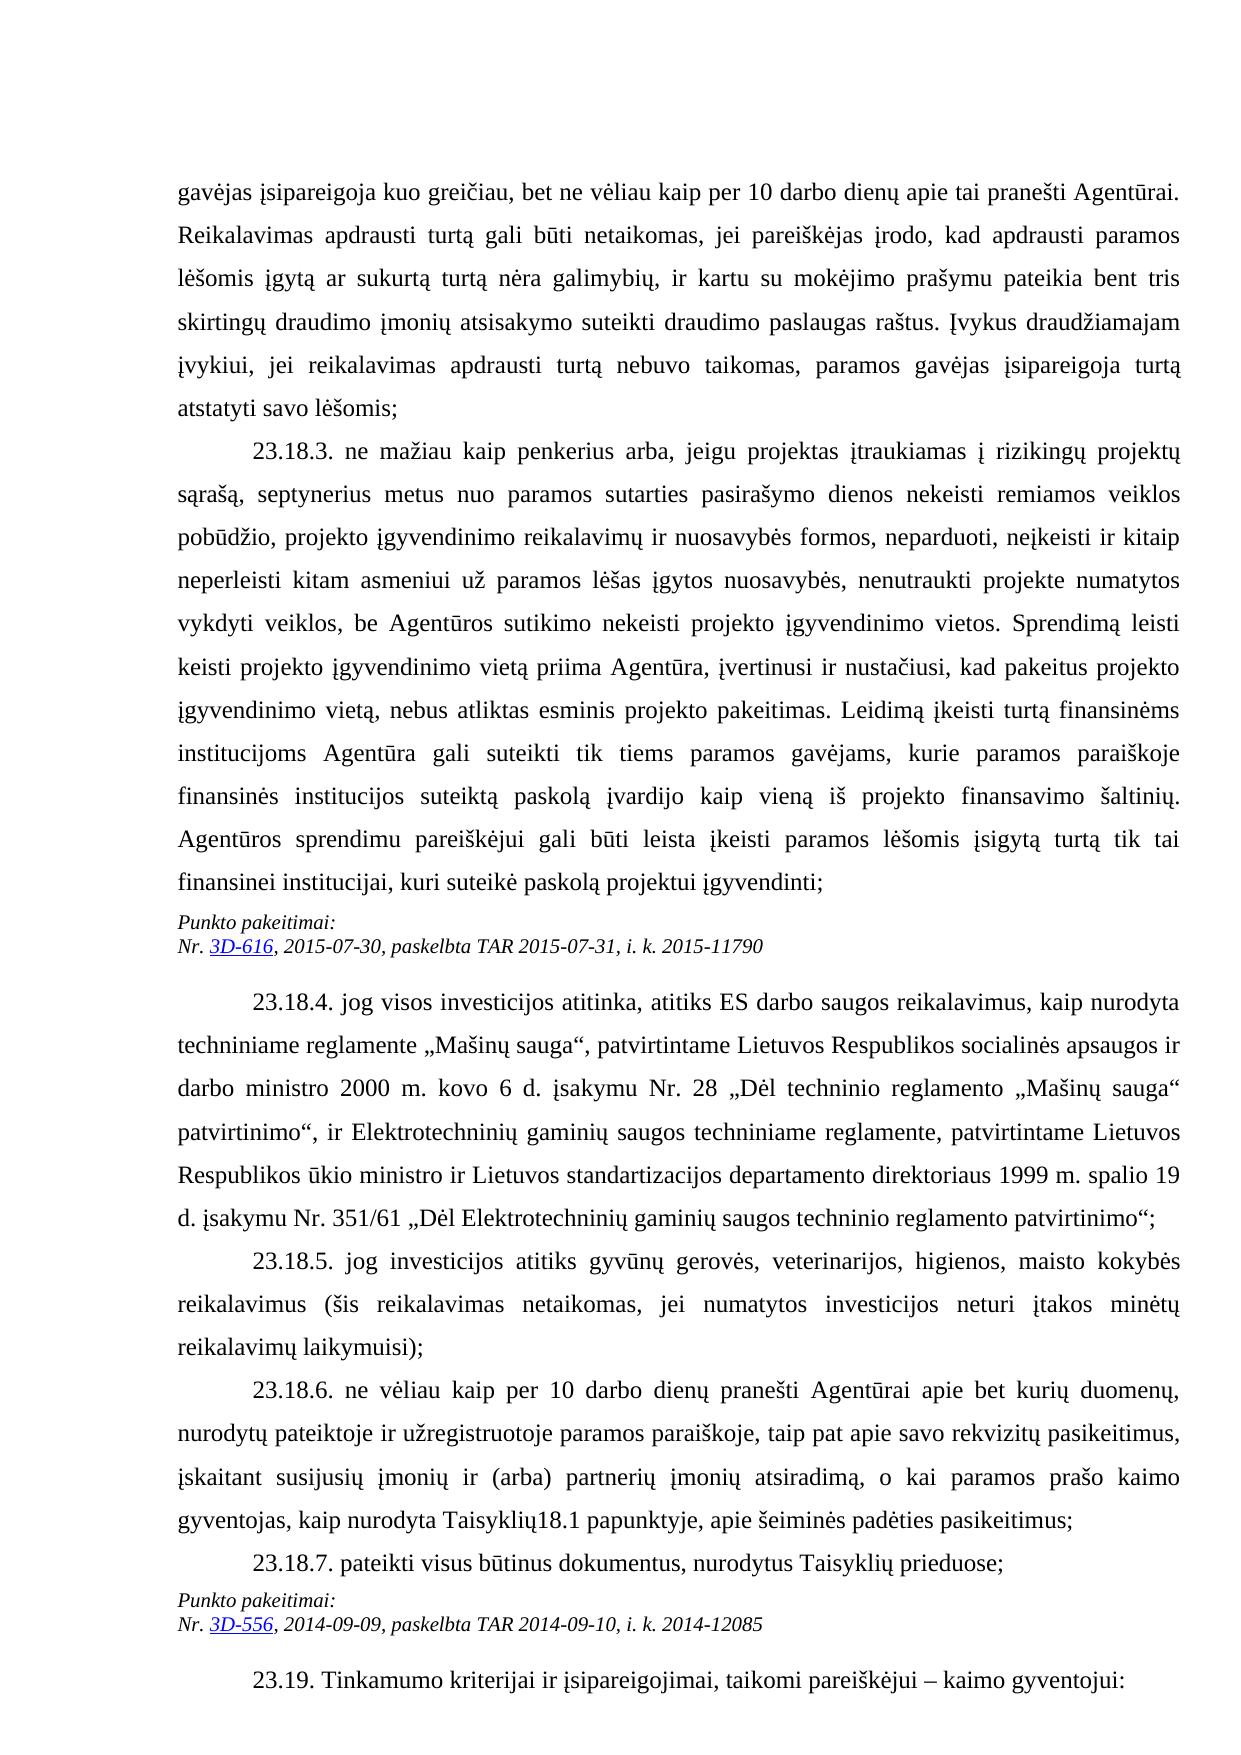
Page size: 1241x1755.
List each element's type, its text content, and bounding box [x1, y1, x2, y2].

text 23.18.5. jog investicijos atitiks gyvūnų gerovės, veterinarijos, higienos, maisto kokybės reikalavimus (šis reikalavimas netaikomas, jei numatytos investicijos neturi įtakos minėtų reikalavimų laikymuisi); [177, 1246, 1181, 1361]
text 23.18.7. pateikti visus būtinus dokumentus, nurodytus Taisyklių prieduose; [177, 1548, 1181, 1577]
text Nr. 3D-556, 2014-09-09, paskelbta TAR 2014-09-10, i. k. 2014-12085 [177, 1612, 1181, 1636]
text gavėjas įsipareigoja kuo greičiau, bet ne vėliau kaip per 10 darbo dienų apie tai pranešti Agentūrai. Reikalavimas apdrausti turtą gali būti netaikomas, jei pareiškėjas įrodo, kad apdrausti paramos lėšomis įgytą ar sukurtą turtą nėra galimybių, ir kartu su mokėjimo prašymu pateikia bent tris skirtingų draudimo įmonių atsisakymo suteikti draudimo paslaugas raštus. Įvykus draudžiamajam įvykiui, jei reikalavimas apdrausti turtą nebuvo taikomas, paramos gavėjas įsipareigoja turtą atstatyti savo lėšomis; [177, 177, 1181, 422]
text Nr. 3D-616, 2015-07-30, paskelbta TAR 2015-07-31, i. k. 2015-11790 [177, 934, 1181, 958]
text 23.18.4. jog visos investicijos atitinka, atitiks ES darbo saugos reikalavimus, kaip nurodyta techniniame reglamente „Mašinų sauga“, patvirtintame Lietuvos Respublikos socialinės apsaugos ir darbo ministro 2000 m. kovo 6 d. įsakymu Nr. 28 „Dėl techninio reglamento „Mašinų sauga“ patvirtinimo“, ir Elektrotechninių gaminių saugos techniniame reglamente, patvirtintame Lietuvos Respublikos ūkio ministro ir Lietuvos standartizacijos departamento direktoriaus 1999 m. spalio 19 d. įsakymu Nr. 351/61 „Dėl Elektrotechninių gaminių saugos techninio reglamento patvirtinimo“; [177, 987, 1181, 1232]
text 23.19. Tinkamumo kriterijai ir įsipareigojimai, taikomi pareiškėjui – kaimo gyventojui: [177, 1665, 1181, 1694]
text Punkto pakeitimai: [177, 910, 1181, 934]
text Punkto pakeitimai: [177, 1588, 1181, 1612]
text 23.18.3. ne mažiau kaip penkerius arba, jeigu projektas įtraukiamas į rizikingų projektų sąrašą, septynerius metus nuo paramos sutarties pasirašymo dienos nekeisti remiamos veiklos pobūdžio, projekto įgyvendinimo reikalavimų ir nuosavybės formos, neparduoti, neįkeisti ir kitaip neperleisti kitam asmeniui už paramos lėšas įgytos nuosavybės, nenutraukti projekte numatytos vykdyti veiklos, be Agentūros sutikimo nekeisti projekto įgyvendinimo vietos. Sprendimą leisti keisti projekto įgyvendinimo vietą priima Agentūra, įvertinusi ir nustačiusi, kad pakeitus projekto įgyvendinimo vietą, nebus atliktas esminis projekto pakeitimas. Leidimą įkeisti turtą finansinėms institucijoms Agentūra gali suteikti tik tiems paramos gavėjams, kurie paramos paraiškoje finansinės institucijos suteiktą paskolą įvardijo kaip vieną iš projekto finansavimo šaltinių. Agentūros sprendimu pareiškėjui gali būti leista įkeisti paramos lėšomis įsigytą turtą tik tai finansinei institucijai, kuri suteikė paskolą projektui įgyvendinti; [177, 436, 1181, 896]
text 23.18.6. ne vėliau kaip per 10 darbo dienų pranešti Agentūrai apie bet kurių duomenų, nurodytų pateiktoje ir užregistruotoje paramos paraiškoje, taip pat apie savo rekvizitų pasikeitimus, įskaitant susijusių įmonių ir (arba) partnerių įmonių atsiradimą, o kai paramos prašo kaimo gyventojas, kaip nurodyta Taisyklių18.1 papunktyje, apie šeiminės padėties pasikeitimus; [177, 1375, 1181, 1533]
